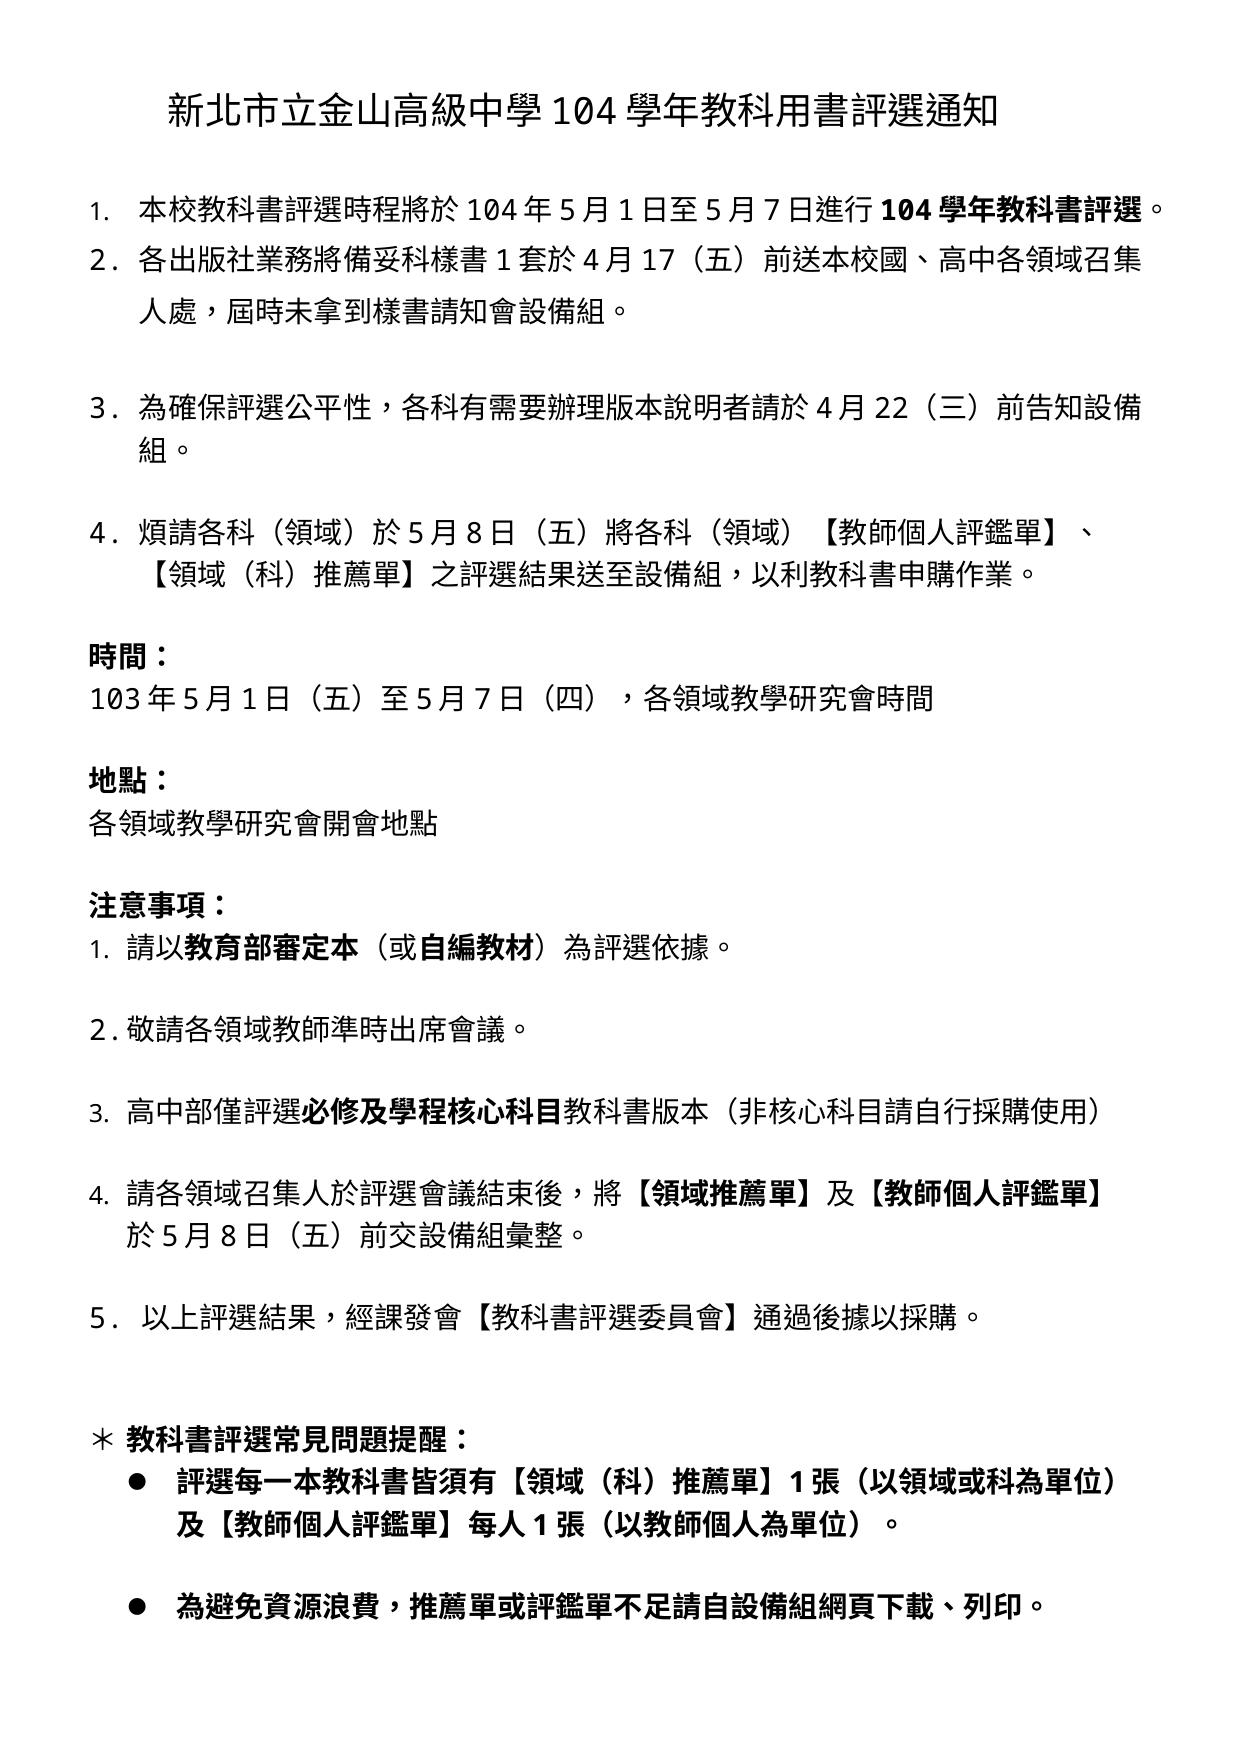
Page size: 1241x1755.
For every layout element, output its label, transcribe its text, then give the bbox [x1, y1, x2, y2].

text 注意事項： [89, 882, 1146, 924]
text 新北市立金山高級中學104學年教科用書評選通知 [89, 81, 1146, 135]
text 各領域教學研究會開會地點 [89, 800, 1146, 842]
list 高中部僅評選必修及學程核心科目教科書版本（非核心科目請自行採購使用） [89, 1088, 1146, 1131]
list 本校教科書評選時程將於104年5月1日至5月7日進行104學年教科書評選。 [89, 186, 1146, 228]
list 為確保評選公平性，各科有需要辦理版本說明者請於4月22（三）前告知設備組。 [89, 385, 1146, 469]
list 煩請各科（領域）於5月8日（五）將各科（領域）【教師個人評鑑單】、【領域（科）推薦單】之評選結果送至設備組，以利教科書申購作業。 [89, 509, 1146, 594]
text 5. 以上評選結果，經課發會【教科書評選委員會】通過後據以採購。 [89, 1295, 1146, 1337]
list 各出版社業務將備妥科樣書1套於4月17（五）前送本校國、高中各領域召集人處，屆時未拿到樣書請知會設備組。 [89, 228, 1146, 333]
text 地點： [89, 758, 1146, 800]
list 請以教育部審定本（或自編教材）為評選依據。 [89, 924, 1146, 967]
list 評選每一本教科書皆須有【領域（科）推薦單】1張（以領域或科為單位）及【教師個人評鑑單】每人1 張（以教師個人為單位）。 [126, 1459, 1146, 1544]
text 時間： [89, 633, 1146, 676]
list 為避免資源浪費，推薦單或評鑑單不足請自設備組網頁下載、列印。 [126, 1583, 1146, 1626]
list 教科書評選常見問題提醒： [89, 1417, 1146, 1459]
list 敬請各領域教師準時出席會議。 [89, 1006, 1146, 1049]
text 103年5月1日（五）至5月7日（四），各領域教學研究會時間 [89, 676, 1146, 718]
list 請各領域召集人於評選會議結束後，將【領域推薦單】及【教師個人評鑑單】於5月8日（五）前交設備組彙整。 [89, 1171, 1146, 1255]
